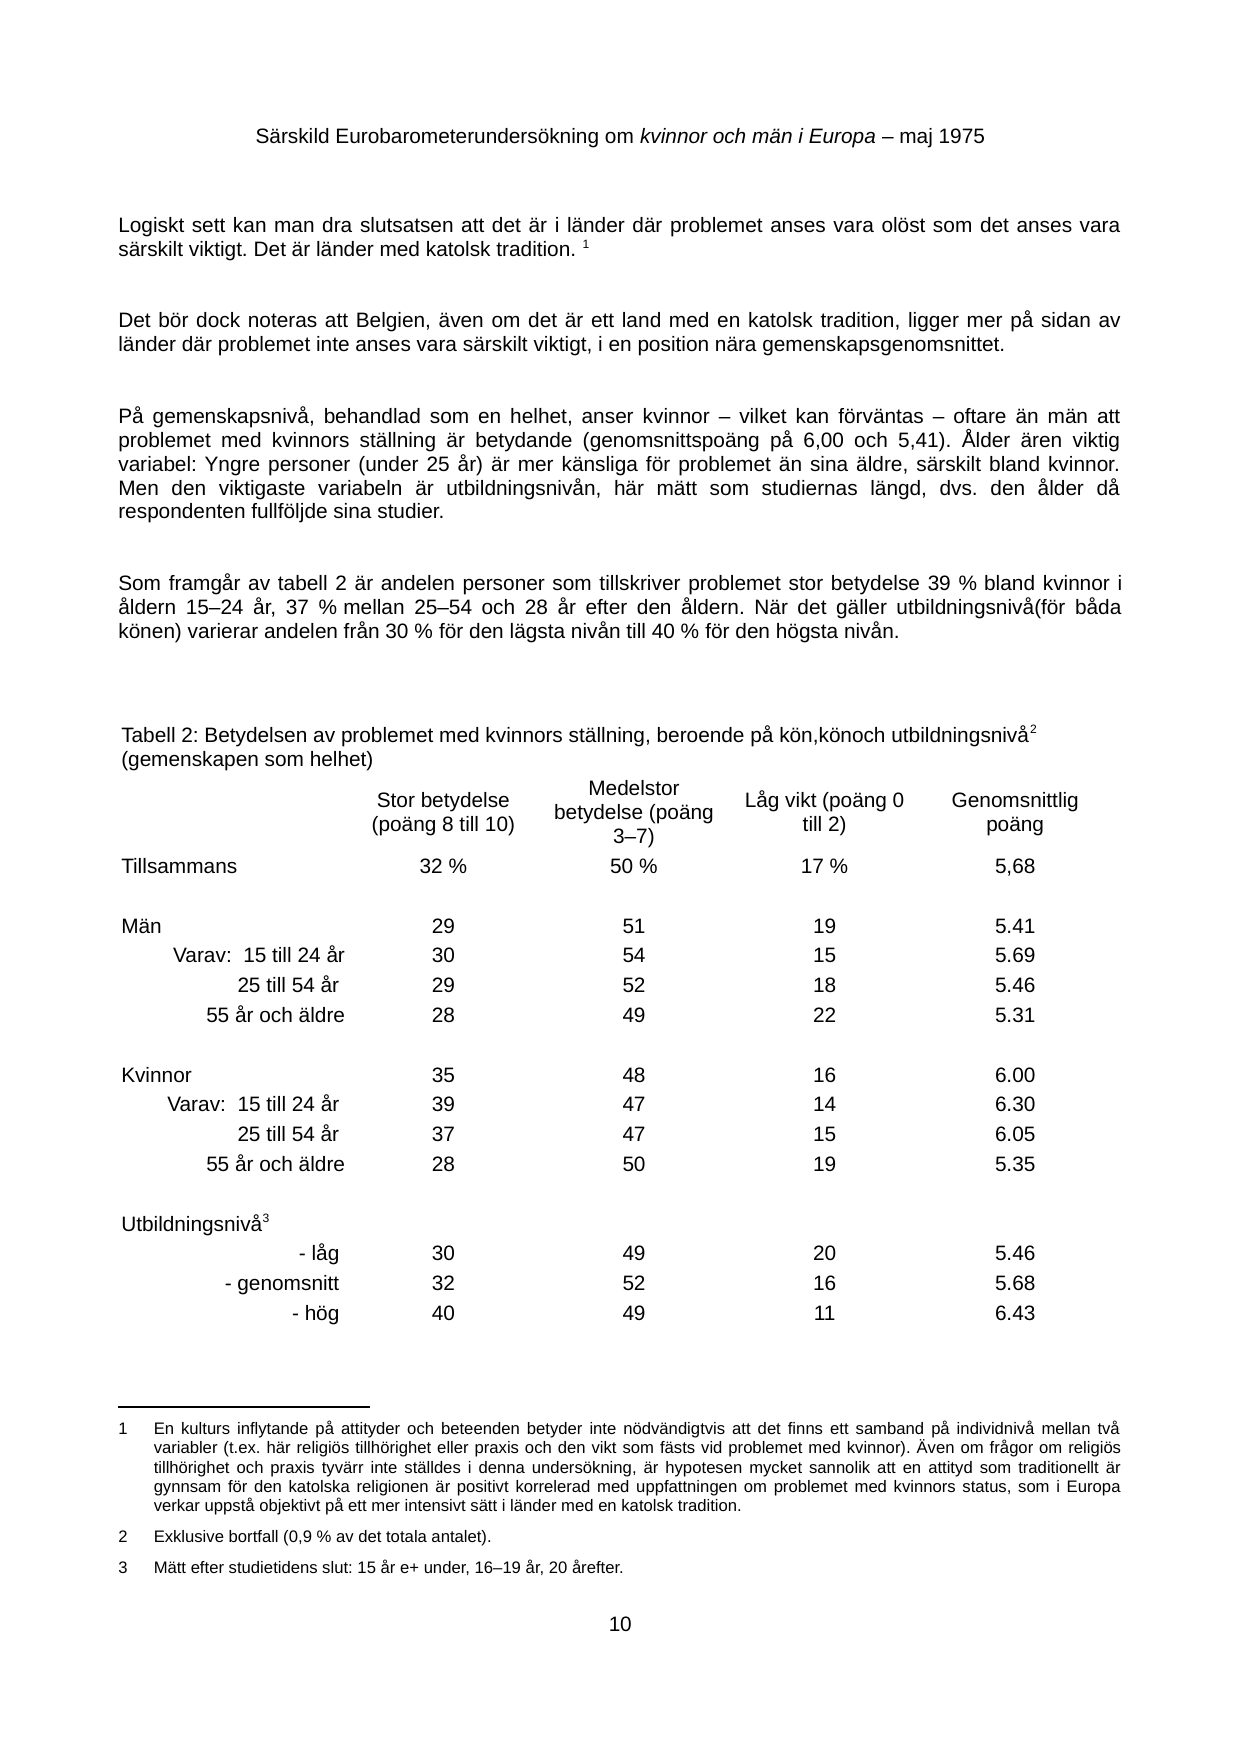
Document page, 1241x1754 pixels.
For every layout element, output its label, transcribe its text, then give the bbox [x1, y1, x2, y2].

table_cell Genomsnittlig poäng [920, 773, 1110, 851]
table_cell [348, 1179, 538, 1208]
table_cell [348, 881, 538, 911]
table_cell [118, 773, 348, 851]
table_cell 49 [539, 1000, 729, 1030]
table_cell Låg vikt (poäng 0 till 2) [729, 773, 920, 851]
table_cell 6,05 [920, 1119, 1110, 1149]
table_cell Varav: 15 till 24 år [118, 940, 348, 970]
table_cell 11 [729, 1298, 920, 1328]
text Det bör dock noteras att Belgien, även om det är ett land med en katolsk tradition, ligger mer på sidan av länder där problemet inte anses vara särskilt viktigt, i en position nära gemenskapsgenomsnittet. [118, 308, 1122, 356]
table_cell 29 [348, 970, 538, 1000]
table_cell 6,00 [920, 1060, 1110, 1089]
table_cell [348, 1209, 538, 1238]
table_cell 19 [729, 911, 920, 940]
table_cell Medelstor betydelse (poäng 3–7) [539, 773, 729, 851]
table_cell 15 [729, 1119, 920, 1149]
table_cell 22 [729, 1000, 920, 1030]
table_cell 16 [729, 1060, 920, 1089]
table_cell Utbildningsnivå [118, 1209, 348, 1238]
table_cell 5,46 [920, 1238, 1110, 1268]
table_cell 6,30 [920, 1089, 1110, 1119]
table_cell 15 [729, 940, 920, 970]
table_cell 5,31 [920, 1000, 1110, 1030]
table_cell - hög [118, 1298, 348, 1328]
table_cell Stor betydelse (poäng 8 till 10) [348, 773, 538, 851]
table_cell 47 [539, 1119, 729, 1149]
table_cell [729, 881, 920, 911]
table_cell 52 [539, 1268, 729, 1298]
table_cell [118, 1179, 348, 1208]
table_cell 20 [729, 1238, 920, 1268]
text En kulturs inflytande på attityder och beteenden betyder inte nödvändigtvis att det finns ett samband på individnivå mellan två variabler (t.ex. här religiös tillhörighet eller praxis och den vikt som fästs vid problemet med kvinnor). Även om frågor om religiös tillhörighet och praxis tyvärr inte ställdes i denna undersökning, är hypotesen mycket sannolik att en attityd som traditionellt är gynnsam för den katolska religionen är positivt korrelerad med uppfattningen om problemet med kvinnors status, som i Europa verkar uppstå objektivt på ett mer intensivt sätt i länder med en katolsk tradition. [118, 1419, 1122, 1515]
table_cell [539, 1209, 729, 1238]
table_cell [920, 1209, 1110, 1238]
table_cell 25 till 54 år [118, 1119, 348, 1149]
table_cell 19 [729, 1149, 920, 1179]
table_cell [539, 1030, 729, 1059]
table_cell 32 [348, 1268, 538, 1298]
table_cell 29 [348, 911, 538, 940]
table_cell 48 [539, 1060, 729, 1089]
table_cell 17 % [729, 851, 920, 881]
table_cell [920, 1179, 1110, 1208]
table_cell 49 [539, 1298, 729, 1328]
table_cell [348, 1030, 538, 1059]
table_cell 32 % [348, 851, 538, 881]
table_cell 28 [348, 1000, 538, 1030]
table_cell Män [118, 911, 348, 940]
table_cell 55 år och äldre [118, 1000, 348, 1030]
table_cell [729, 1030, 920, 1059]
table_cell [539, 881, 729, 911]
table_cell Varav: 15 till 24 år [118, 1089, 348, 1119]
table_cell 5,35 [920, 1149, 1110, 1179]
table_cell 5,69 [920, 940, 1110, 970]
text Logiskt sett kan man dra slutsatsen att det är i länder där problemet anses vara olöst som det anses vara särskilt viktigt. Det är länder med katolsk tradition. [118, 213, 1122, 261]
table_cell 50 [539, 1149, 729, 1179]
table_header Tabell 2: Betydelsen av problemet med kvinnors ställning, beroende på kön,könoch utbildningsnivå (gemenskapen som helhet) [118, 720, 1110, 773]
table_cell 5,41 [920, 911, 1110, 940]
table_cell 14 [729, 1089, 920, 1119]
table_cell [539, 1179, 729, 1208]
table_cell 49 [539, 1238, 729, 1268]
text På gemenskapsnivå, behandlad som en helhet, anser kvinnor – vilket kan förväntas – oftare än män att problemet med kvinnors ställning är betydande (genomsnittspoäng på 6,00 och 5,41). Ålder ären viktig variabel: Yngre personer (under 25 år) är mer känsliga för problemet än sina äldre, särskilt bland kvinnor. Men den viktigaste variabeln är utbildningsnivån, här mätt som studiernas längd, dvs. den ålder då respondenten fullföljde sina studier. [118, 403, 1122, 523]
table_cell 5,68 [920, 1268, 1110, 1298]
table_cell 37 [348, 1119, 538, 1149]
table_cell - genomsnitt [118, 1268, 348, 1298]
table_cell 18 [729, 970, 920, 1000]
table_cell [920, 1030, 1110, 1059]
table_cell 6,43 [920, 1298, 1110, 1328]
table_cell 51 [539, 911, 729, 940]
table_cell 52 [539, 970, 729, 1000]
table_cell 25 till 54 år [118, 970, 348, 1000]
table_cell 5,68 [920, 851, 1110, 881]
table_cell [729, 1179, 920, 1208]
table_cell 47 [539, 1089, 729, 1119]
table_cell 30 [348, 1238, 538, 1268]
text Som framgår av tabell 2 är andelen personer som tillskriver problemet stor betydelse 39 % bland kvinnor i åldern 15–24 år, 37 % mellan 25–54 och 28 år efter den åldern. När det gäller utbildningsnivå(för båda könen) varierar andelen från 30 % för den lägsta nivån till 40 % för den högsta nivån. [118, 571, 1122, 642]
table_cell Kvinnor [118, 1060, 348, 1089]
table_cell [729, 1209, 920, 1238]
table_cell 5,46 [920, 970, 1110, 1000]
table_cell [118, 881, 348, 911]
table_cell 40 [348, 1298, 538, 1328]
table_cell - låg [118, 1238, 348, 1268]
table_cell 55 år och äldre [118, 1149, 348, 1179]
table_cell 16 [729, 1268, 920, 1298]
table_cell 28 [348, 1149, 538, 1179]
table_cell Tillsammans [118, 851, 348, 881]
table_cell 35 [348, 1060, 538, 1089]
table_cell 39 [348, 1089, 538, 1119]
table_cell [920, 881, 1110, 911]
table_cell 50 % [539, 851, 729, 881]
table_cell [118, 1030, 348, 1059]
table_cell 30 [348, 940, 538, 970]
table_cell 54 [539, 940, 729, 970]
